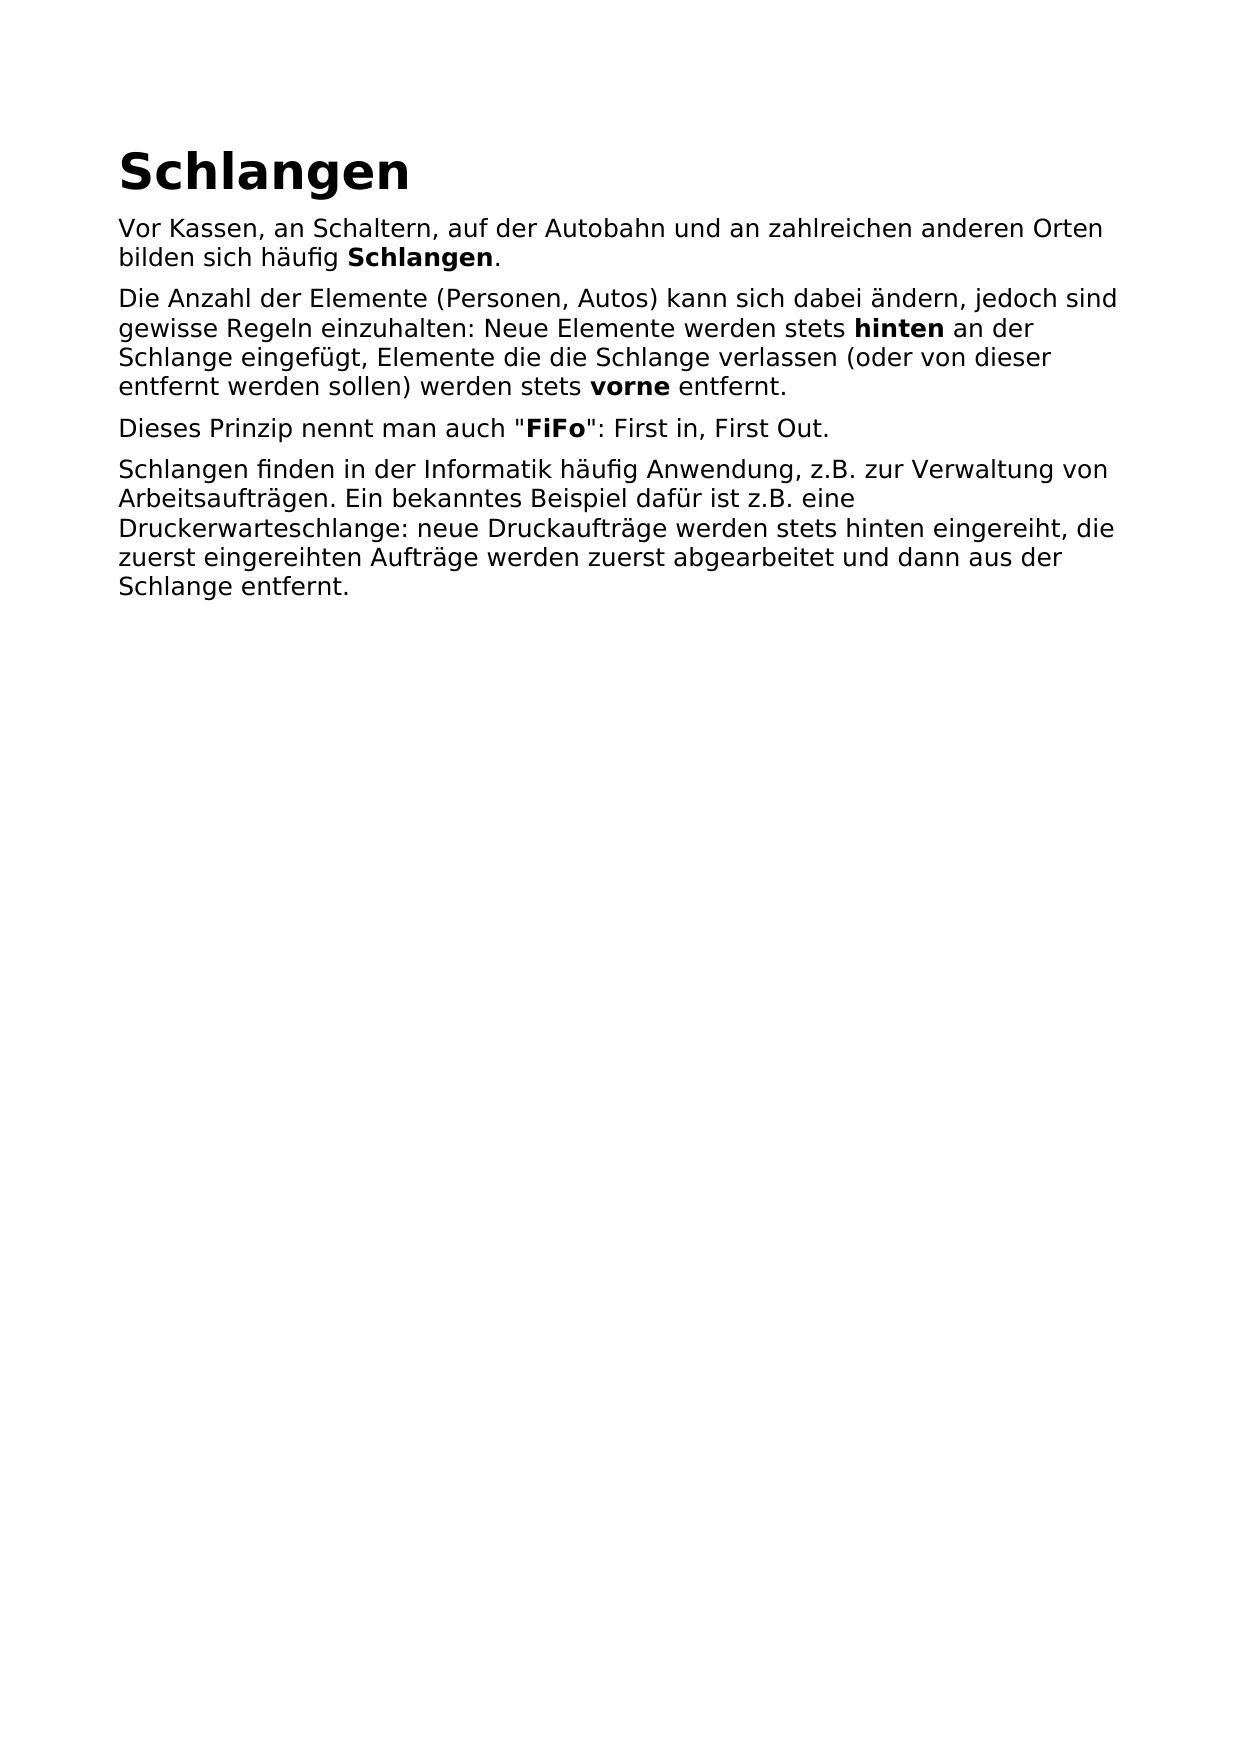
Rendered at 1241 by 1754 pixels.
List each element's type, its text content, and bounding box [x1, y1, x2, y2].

subtitle Schlangen [118, 143, 1122, 201]
text Vor Kassen, an Schaltern, auf der Autobahn und an zahlreichen anderen Orten bilden sich häufig Schlangen. [118, 214, 1122, 272]
text Schlangen finden in der Informatik häufig Anwendung, z.B. zur Verwaltung von Arbeitsaufträgen. Ein bekanntes Beispiel dafür ist z.B. eine Druckerwarteschlange: neue Druckaufträge werden stets hinten eingereiht, die zuerst eingereihten Aufträge werden zuerst abgearbeitet und dann aus der Schlange entfernt. [118, 456, 1122, 601]
text Die Anzahl der Elemente (Personen, Autos) kann sich dabei ändern, jedoch sind gewisse Regeln einzuhalten: Neue Elemente werden stets hinten an der Schlange eingefügt, Elemente die die Schlange verlassen (oder von dieser entfernt werden sollen) werden stets vorne entfernt. [118, 285, 1122, 401]
text Dieses Prinzip nennt man auch "FiFo": First in, First Out. [118, 414, 1122, 443]
